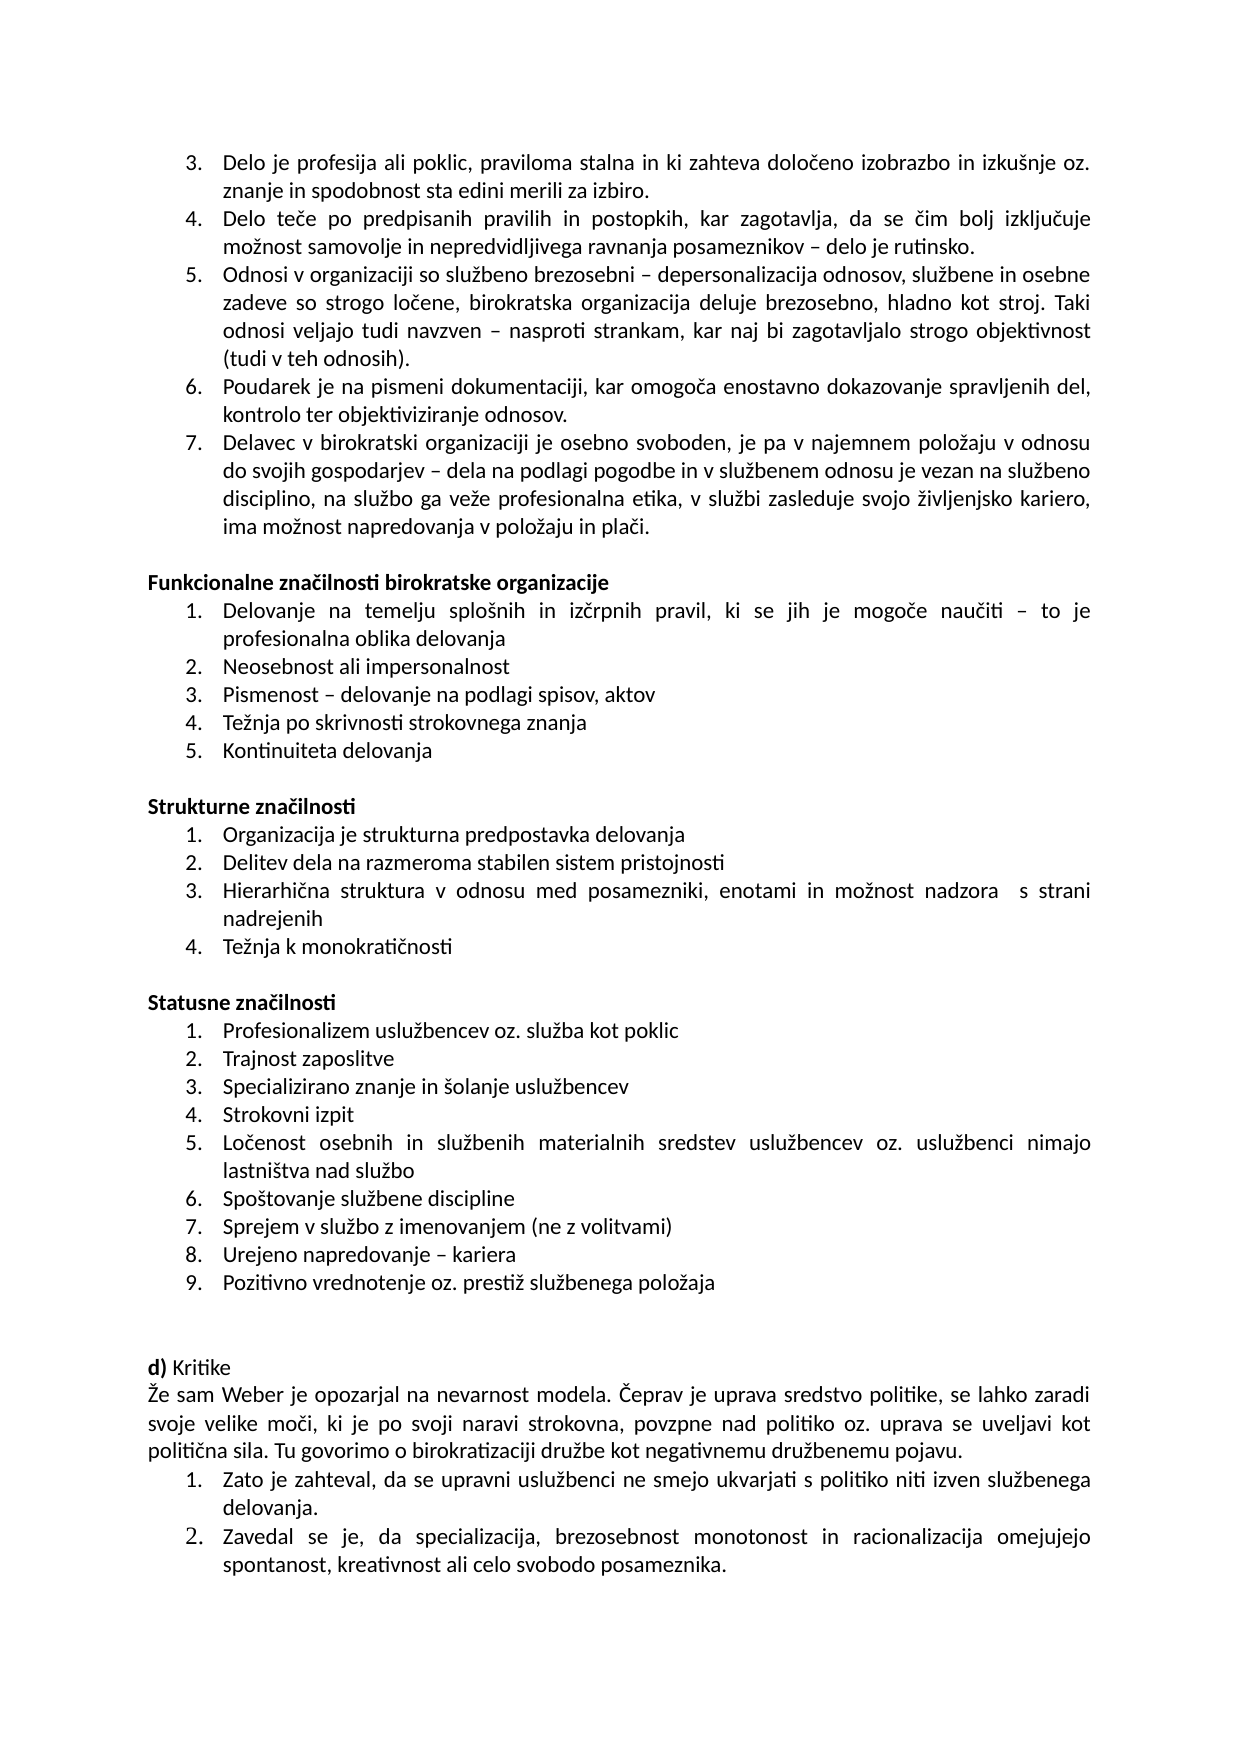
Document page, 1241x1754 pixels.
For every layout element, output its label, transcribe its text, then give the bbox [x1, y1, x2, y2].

list Delo je profesija ali poklic, praviloma stalna in ki zahteva določeno izobrazbo in izkušnje oz. znanje in spodobnost sta edini merili za izbiro. [185, 148, 1092, 204]
list Pozitivno vrednotenje oz. prestiž službenega položaja [185, 1268, 1092, 1297]
list Težnja k monokratičnosti [185, 932, 1092, 960]
text Strukturne značilnosti [148, 792, 1092, 820]
list Poudarek je na pismeni dokumentaciji, kar omogoča enostavno dokazovanje spravljenih del, kontrolo ter objektiviziranje odnosov. [185, 372, 1092, 428]
list Specializirano znanje in šolanje uslužbencev [185, 1072, 1092, 1100]
list Zavedal se je, da specializacija, brezosebnost monotonost in racionalizacija omejujejo spontanost, kreativnost ali celo svobodo posameznika. [185, 1521, 1092, 1578]
list Odnosi v organizaciji so službeno brezosebni – depersonalizacija odnosov, službene in osebne zadeve so strogo ločene, birokratska organizacija deluje brezosebno, hladno kot stroj. Taki odnosi veljajo tudi navzven – nasproti strankam, kar naj bi zagotavljalo strogo objektivnost (tudi v teh odnosih). [185, 260, 1092, 372]
list Organizacija je strukturna predpostavka delovanja [185, 820, 1092, 848]
list Trajnost zaposlitve [185, 1044, 1092, 1072]
list Ločenost osebnih in službenih materialnih sredstev uslužbencev oz. uslužbenci nimajo lastništva nad službo [185, 1128, 1092, 1184]
list Neosebnost ali impersonalnost [185, 652, 1092, 680]
list Delitev dela na razmeroma stabilen sistem pristojnosti [185, 848, 1092, 876]
list Profesionalizem uslužbencev oz. služba kot poklic [185, 1016, 1092, 1044]
list Spoštovanje službene discipline [185, 1184, 1092, 1212]
list Pismenost – delovanje na podlagi spisov, aktov [185, 680, 1092, 708]
text Statusne značilnosti [148, 988, 1092, 1016]
text d) Kritike [148, 1353, 1092, 1381]
text Že sam Weber je opozarjal na nevarnost modela. Čeprav je uprava sredstvo politike, se lahko zaradi svoje velike moči, ki je po svoji naravi strokovna, povzpne nad politiko oz. uprava se uveljavi kot politična sila. Tu govorimo o birokratizaciji družbe kot negativnemu družbenemu pojavu. [148, 1381, 1092, 1465]
list Težnja po skrivnosti strokovnega znanja [185, 708, 1092, 736]
list Strokovni izpit [185, 1100, 1092, 1128]
list Delovanje na temelju splošnih in izčrpnih pravil, ki se jih je mogoče naučiti – to je profesionalna oblika delovanja [185, 596, 1092, 652]
list Kontinuiteta delovanja [185, 736, 1092, 764]
list Zato je zahteval, da se upravni uslužbenci ne smejo ukvarjati s politiko niti izven službenega delovanja. [185, 1465, 1092, 1521]
list Urejeno napredovanje – kariera [185, 1241, 1092, 1268]
list Delo teče po predpisanih pravilih in postopkih, kar zagotavlja, da se čim bolj izključuje možnost samovolje in nepredvidljivega ravnanja posameznikov – delo je rutinsko. [185, 204, 1092, 260]
list Delavec v birokratski organizaciji je osebno svoboden, je pa v najemnem položaju v odnosu do svojih gospodarjev – dela na podlagi pogodbe in v službenem odnosu je vezan na službeno disciplino, na službo ga veže profesionalna etika, v službi zasleduje svojo življenjsko kariero, ima možnost napredovanja v položaju in plači. [185, 428, 1092, 540]
list Funkcionalne značilnosti birokratske organizacije [148, 568, 1092, 596]
list Hierarhična struktura v odnosu med posamezniki, enotami in možnost nadzora s strani nadrejenih [185, 876, 1092, 932]
list Sprejem v službo z imenovanjem (ne z volitvami) [185, 1212, 1092, 1241]
